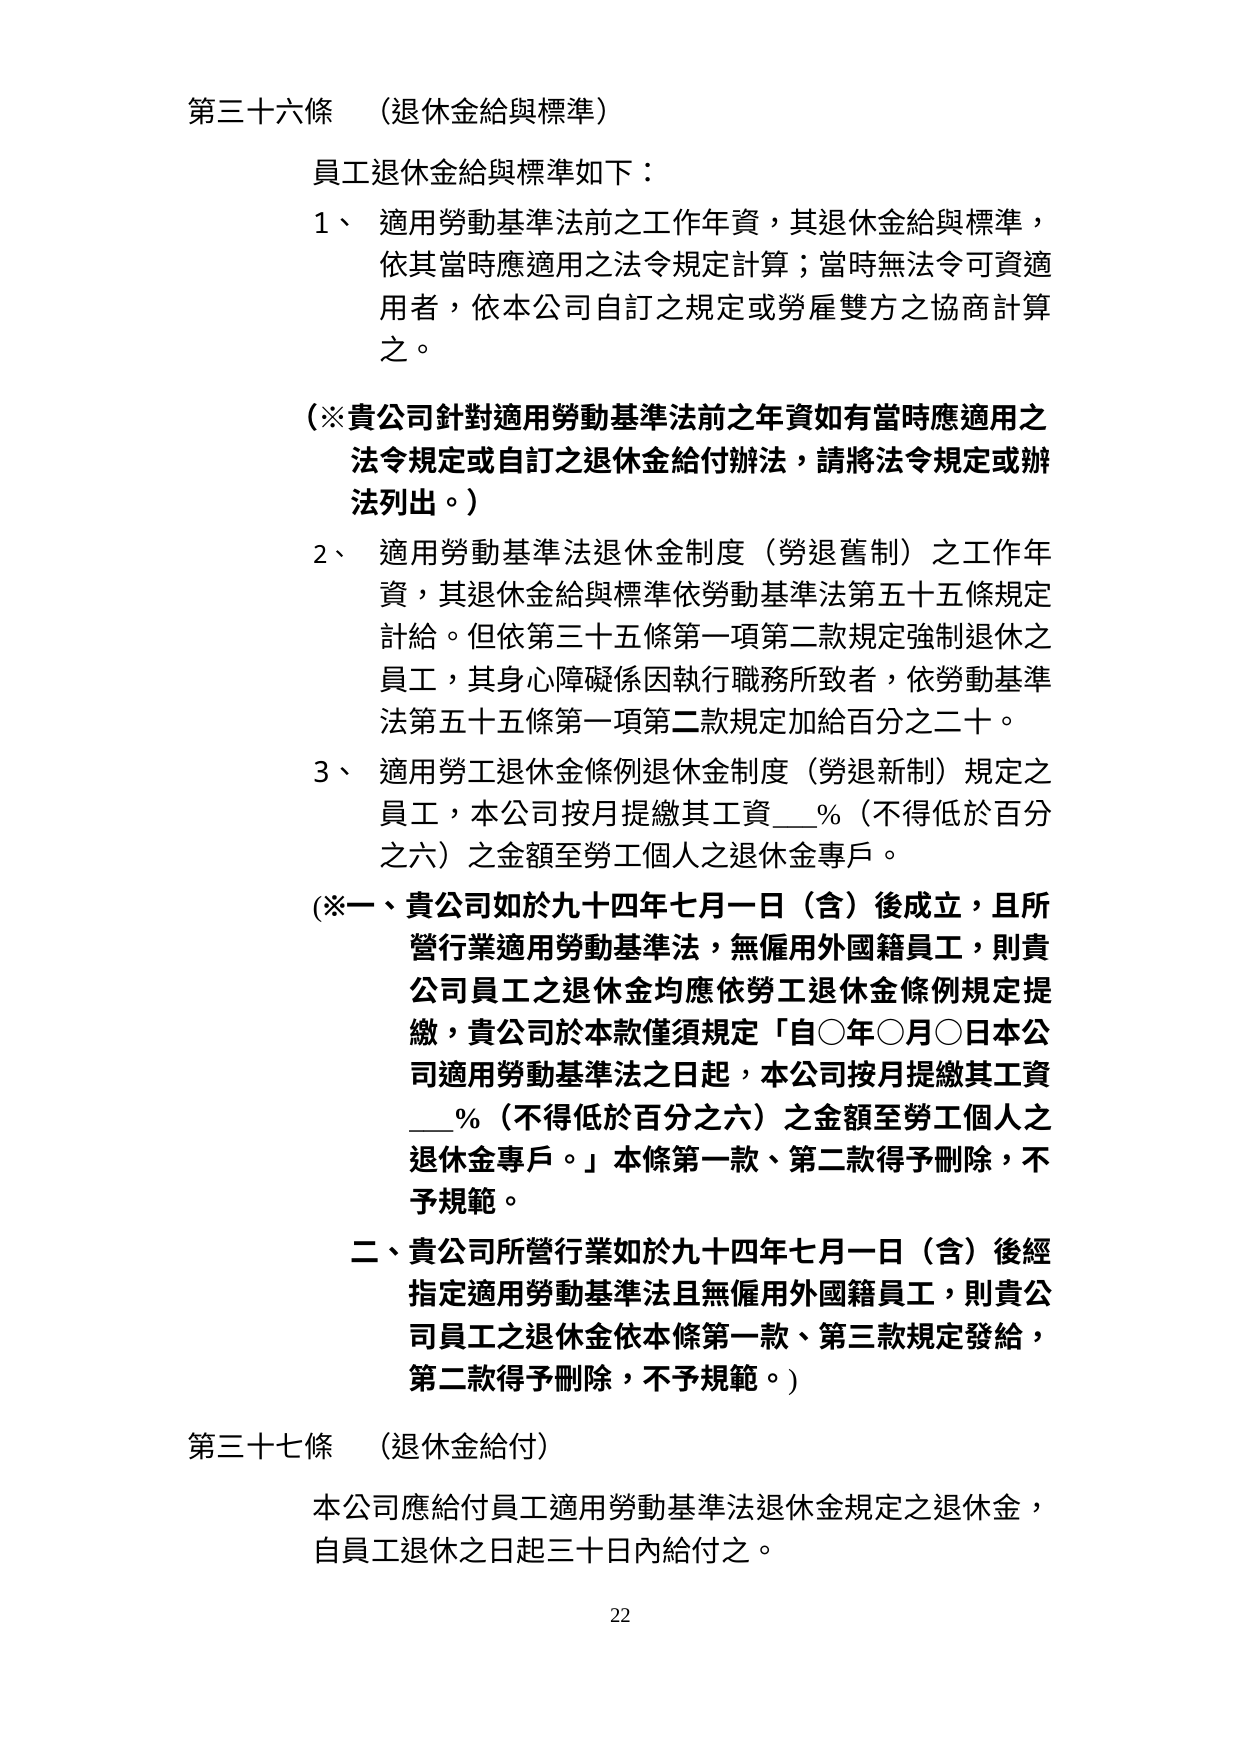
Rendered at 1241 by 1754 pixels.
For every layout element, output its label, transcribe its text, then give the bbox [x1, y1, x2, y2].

list 適用勞動基準法退休金制度（勞退舊制）之工作年資，其退休金給與標準依勞動基準法第五十五條規定計給。但依第三十五條第一項第二款規定強制退休之員工，其身心障礙係因執行職務所致者，依勞動基準法第五十五條第一項第二款規定加給百分之二十。 [312, 529, 1053, 741]
text 二、貴公司所營行業如於九十四年七月一日（含）後經指定適用勞動基準法且無僱用外國籍員工，則貴公司員工之退休金依本條第一款、第三款規定發給，第二款得予刪除，不予規範。) [350, 1229, 1053, 1398]
list 適用勞動基準法前之工作年資，其退休金給與標準，依其當時應適用之法令規定計算；當時無法令可資適用者，依本公司自訂之規定或勞雇雙方之協商計算之。 [312, 199, 1053, 369]
text 第三十六條 （退休金給與標準） [187, 89, 1053, 131]
text （※貴公司針對適用勞動基準法前之年資如有當時應適用之法令規定或自訂之退休金給付辦法，請將法令規定或辦法列出。） [289, 395, 1053, 522]
text 本公司應給付員工適用勞動基準法退休金規定之退休金，自員工退休之日起三十日內給付之。 [312, 1485, 1053, 1570]
list 適用勞工退休金條例退休金制度（勞退新制）規定之員工，本公司按月提繳其工資___%（不得低於百分之六）之金額至勞工個人之退休金專戶。 [312, 748, 1053, 875]
text 第三十七條 （退休金給付） [187, 1424, 1053, 1466]
text (※一、貴公司如於九十四年七月一日（含）後成立，且所營行業適用勞動基準法，無僱用外國籍員工，則貴公司員工之退休金均應依勞工退休金條例規定提繳，貴公司於本款僅須規定「自○年○月○日本公司適用勞動基準法之日起，本公司按月提繳其工資___%（不得低於百分之六）之金額至勞工個人之退休金專戶。」本條第一款、第二款得予刪除，不予規範。 [312, 883, 1053, 1221]
text 員工退休金給與標準如下： [312, 150, 1053, 192]
